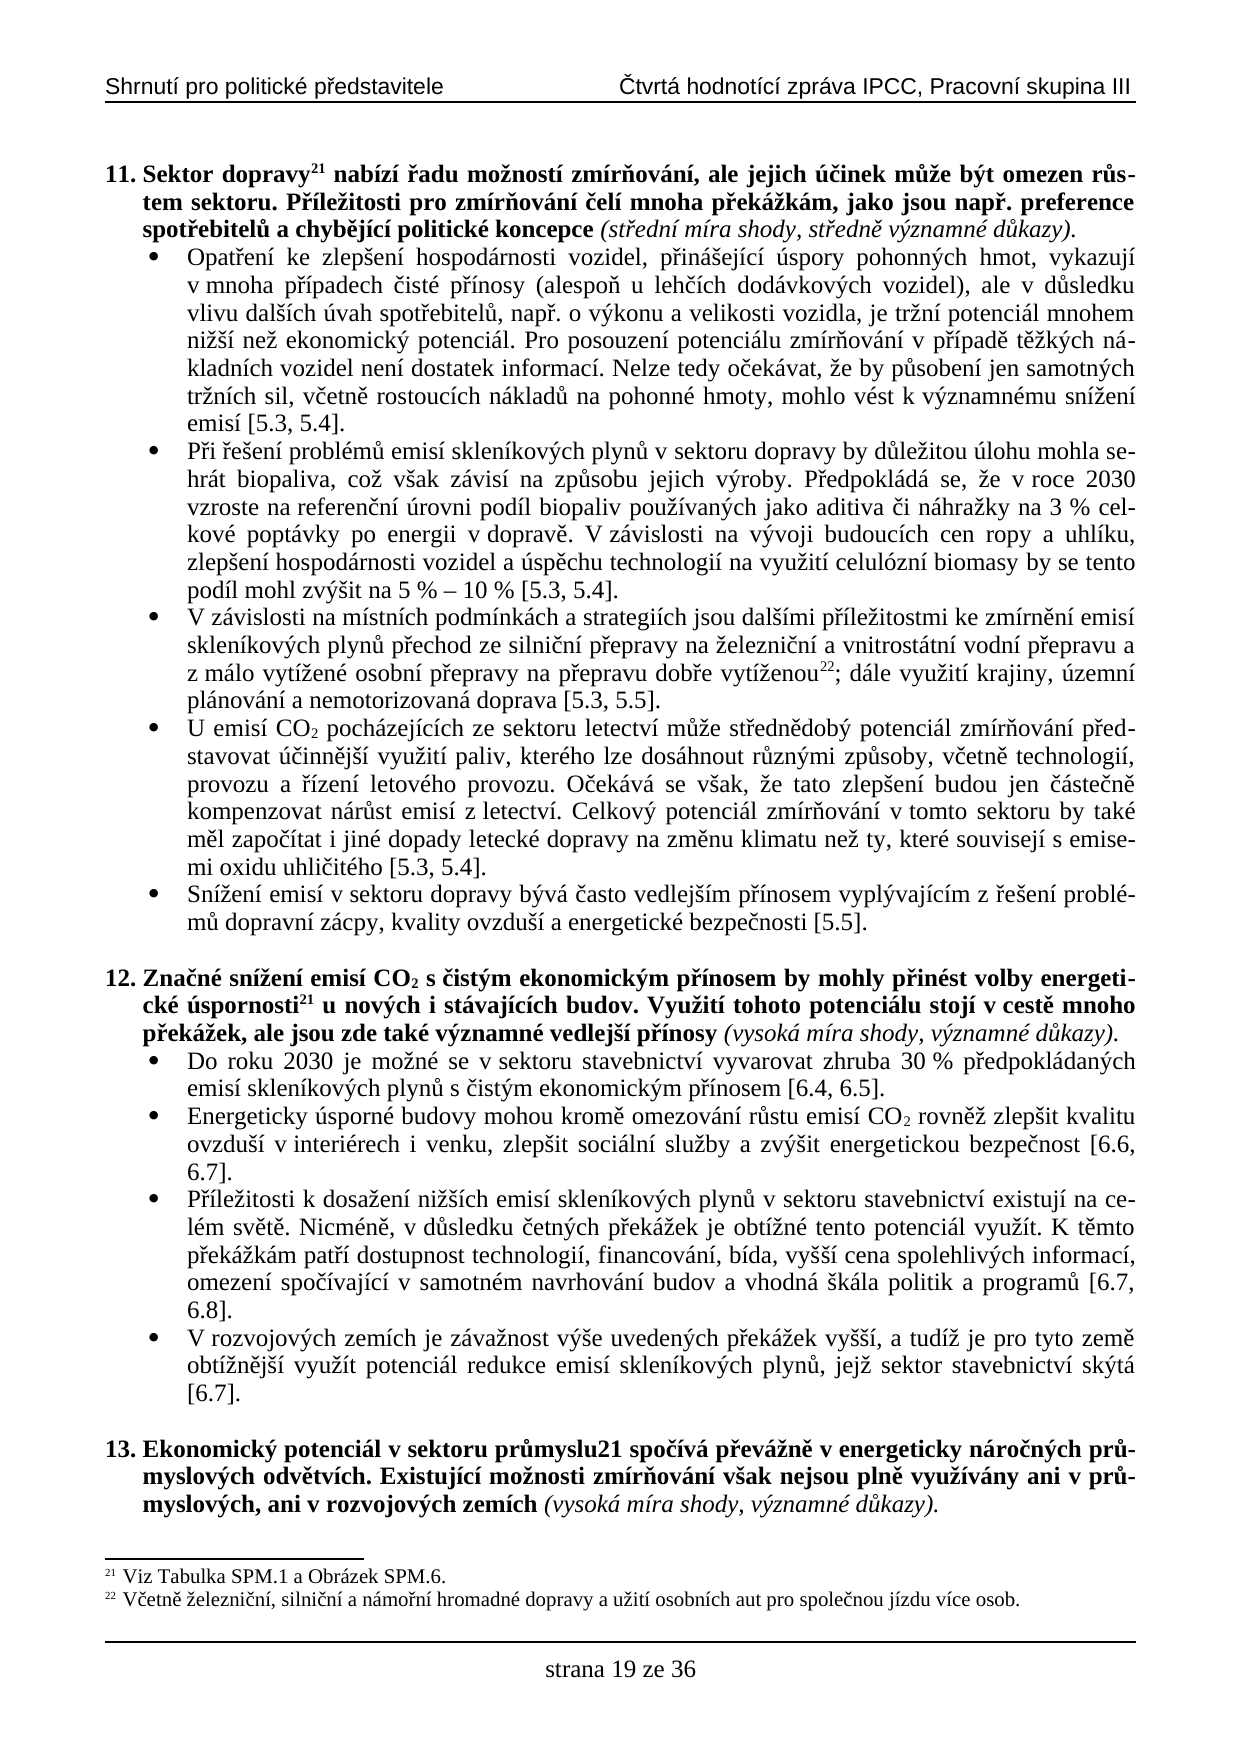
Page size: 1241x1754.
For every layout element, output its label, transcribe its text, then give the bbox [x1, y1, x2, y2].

list V závislosti na místních podmínkách a strategiích jsou dalšími příležitostmi ke zmírnění emisí skleníkových plynů přechod ze silniční přepravy na železniční a vnitrostátní vodní přepravu a z málo vytížené osobní přepravy na přepravu dobře vytíženou; dále využití krajiny, územní plánování a nemotorizovaná doprava [5.3, 5.5]. [149, 603, 1136, 714]
list Viz Tabulka SPM.1 a Obrázek SPM.6. [105, 1565, 1136, 1588]
list Do roku 2030 je možné se v sektoru stavebnictví vyvarovat zhruba 30 % předpoklá­daných emisí skleníkových plynů s čistým ekonomickým přínosem [6.4, 6.5]. [149, 1047, 1136, 1102]
subtitle Sektor dopravy nabízí řadu možností zmírňování, ale jejich účinek může být omezen růs­tem sektoru. Příležitosti pro zmírňování čelí mnoha překážkám, jako jsou např. preference spotřebitelů a chybějící politické koncepce (střední míra shody, středně významné důkazy). [105, 160, 1136, 243]
list Opatření ke zlepšení hospodárnosti vozidel, přinášející úspory pohonných hmot, vykazují v mnoha případech čisté přínosy (alespoň u lehčích dodávkových vozidel), ale v důsledku vlivu dalších úvah spotřebitelů, např. o výkonu a velikosti vozidla, je tržní potenciál mnohem nižší než ekonomický potenciál. Pro posouzení potenciálu zmírňování v případě těžkých ná­kladních vozidel není dostatek informací. Nelze tedy očekávat, že by působení jen samotných tržních sil, včetně rostoucích nákladů na pohonné hmoty, mohlo vést k významnému snížení emisí [5.3, 5.4]. [149, 243, 1136, 437]
list Včetně železniční, silniční a námořní hromadné dopravy a užití osobních aut pro společnou jízdu více osob. [105, 1588, 1136, 1611]
list Snížení emisí v sektoru dopravy bývá často vedlejším přínosem vyplývajícím z ře­šení problé­mů dopravní zácpy, kvality ovzduší a energetické bezpečnosti [5.5]. [149, 881, 1136, 936]
subtitle Značné snížení emisí CO2 s čistým ekonomickým přínosem by mohly přinést volby energeti­cké úspornosti21 u nových i stávajících budov. Využití tohoto poten­ciálu stojí v cestě mnoho překážek, ale jsou zde také významné vedlejší přínosy (vysoká míra shody, významné důkazy). [105, 964, 1136, 1047]
list Energeticky úsporné budovy mohou kromě omezování růstu emisí CO2 rovněž zlepšit kvalitu ovzduší v interiérech i venku, zlepšit sociální služby a zvýšit energe­tickou bezpečnost [6.6, 6.7]. [149, 1102, 1136, 1185]
list U emisí CO2 pocházejících ze sektoru letectví může střednědobý potenciál zmírňování před­stavovat účinnější využití paliv, kterého lze dosáhnout různými způsoby, včetně technologií, provozu a řízení letového provozu. Očekává se však, že tato zlepšení budou jen částečně kompenzovat nárůst emisí z letectví. Celkový potenciál zmírňování v tomto sektoru by také měl započítat i jiné dopady letecké dopravy na změnu klimatu než ty, které souvisejí s emise­mi oxidu uhličitého [5.3, 5.4]. [149, 714, 1136, 881]
list Při řešení problémů emisí skleníkových plynů v sektoru dopravy by důležitou úlohu mohla se­hrát biopaliva, což však závisí na způsobu jejich výroby. Předpokládá se, že v roce 2030 vzroste na referenční úrovni podíl biopaliv používaných jako aditiva či náhražky na 3 % cel­kové poptávky po energii v dopravě. V závislosti na vývoji budoucích cen ropy a uhlíku, zlepšení hospodárnosti vozidel a úspěchu technologií na využití celulózní biomasy by se tento podíl mohl zvýšit na 5 % – 10 % [5.3, 5.4]. [149, 437, 1136, 603]
list V rozvojových zemích je závažnost výše uvedených překážek vyšší, a tudíž je pro tyto země obtížnější využít potenciál redukce emisí skleníkových plynů, jejž sektor stavebnictví skýtá [6.7]. [149, 1324, 1136, 1407]
list Příležitosti k dosažení nižších emisí skleníkových plynů v sektoru stavebnictví exis­tují na ce­lém světě. Nicméně, v důsledku četných překážek je obtížné tento potenciál využít. K těmto pře­kážkám patří dostupnost technologií, financování, bída, vyš­ší cena spolehlivých informa­cí, omezení spočívající v samotném navrhování budov a vhodná škála politik a programů [6.7, 6.8]. [149, 1185, 1136, 1324]
subtitle Ekonomický potenciál v sektoru průmyslu21 spočívá převážně v energeticky ná­ročných prů­myslových odvětvích. Existující možnosti zmírňování však nejsou plně využívány ani v prů­myslových, ani v rozvojových zemích (vysoká míra shody, vý­znamné důkazy). [105, 1435, 1136, 1518]
